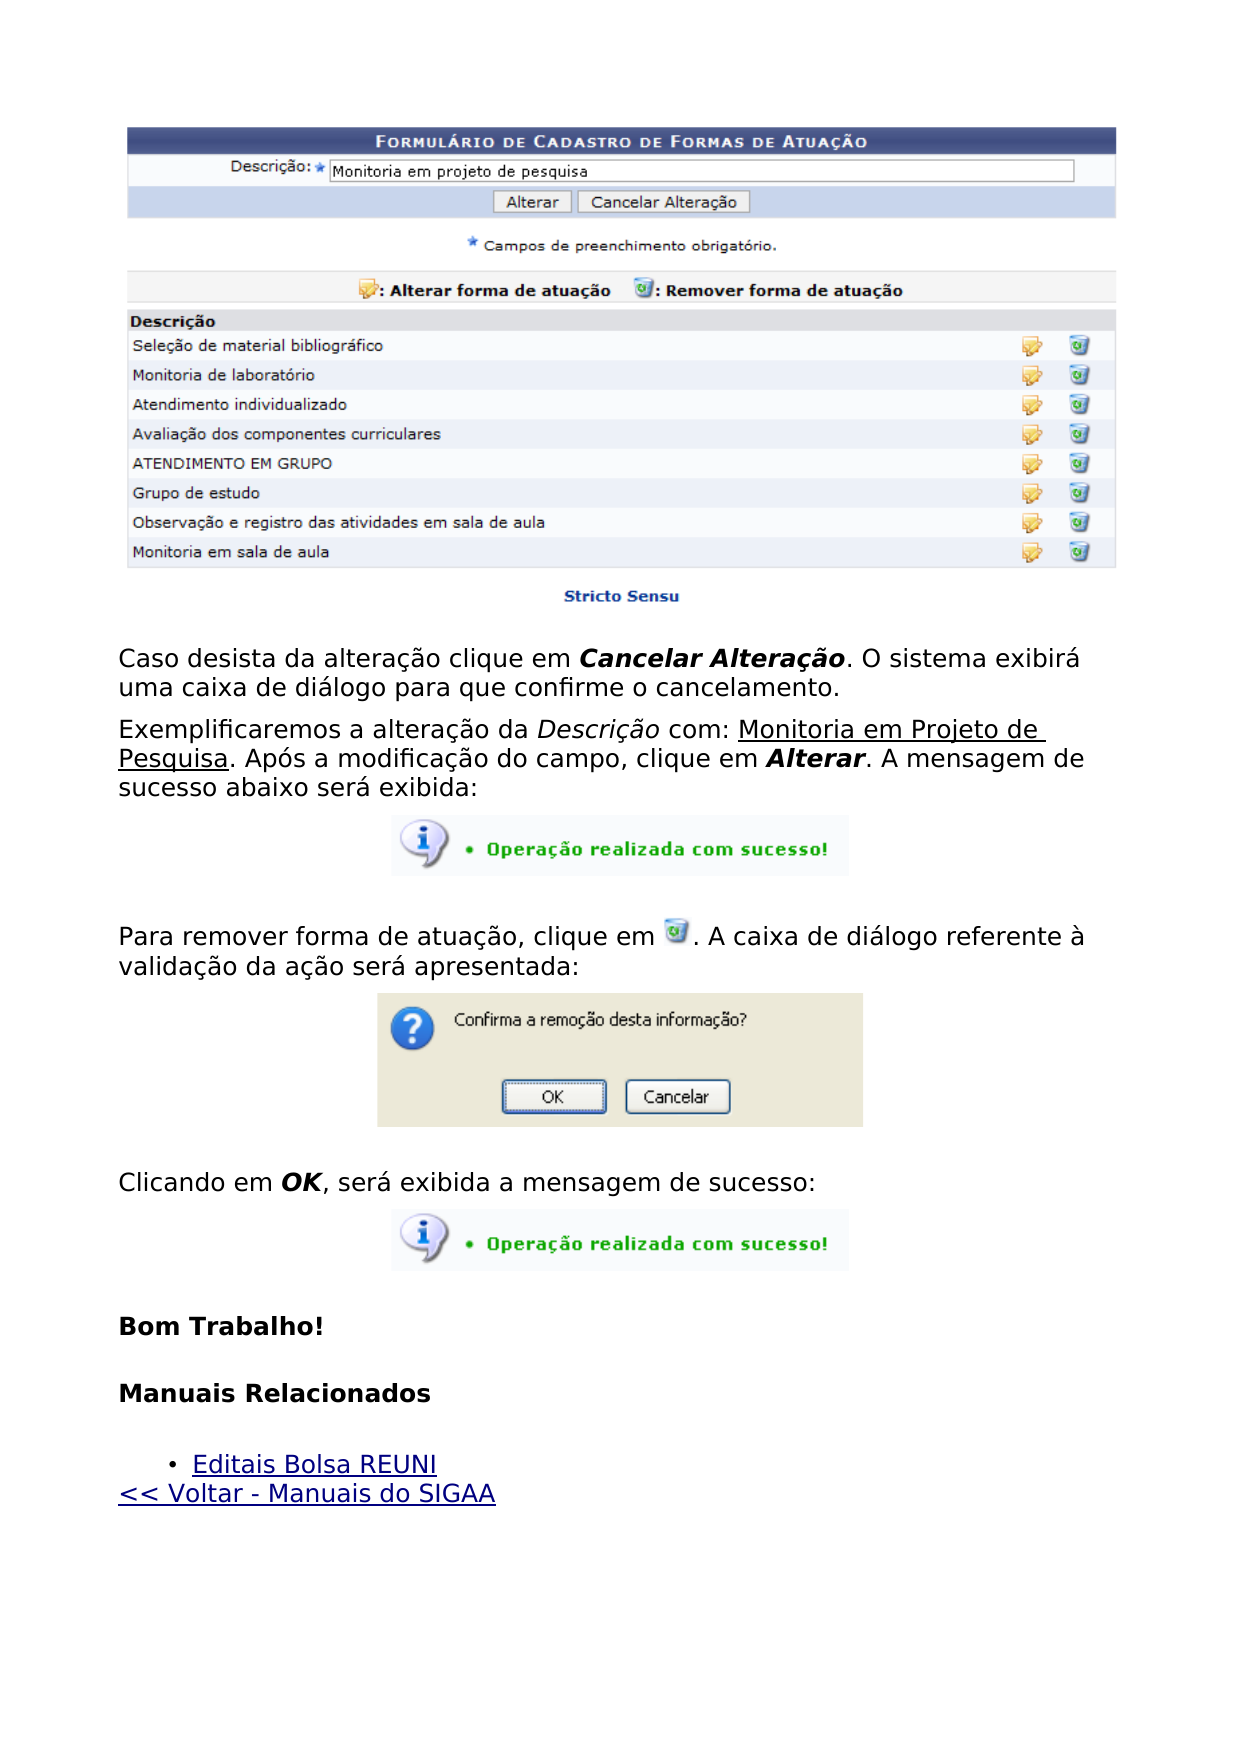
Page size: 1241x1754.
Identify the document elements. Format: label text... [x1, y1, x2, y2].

text Exemplificaremos a alteração da Descrição com: Monitoria em Projeto de Pesquisa. Após a modificação do campo, clique em Alterar. A mensagem de sucesso abaixo será exibida: [118, 715, 1122, 803]
picture [391, 1209, 849, 1271]
text Caso desista da alteração clique em Cancelar Alteração. O sistema exibirá uma caixa de diálogo para que confirme o cancelamento. [118, 644, 1122, 703]
picture [391, 815, 849, 876]
text Clicando em OK, será exibida a mensagem de sucesso: [118, 1168, 1122, 1197]
picture [377, 993, 864, 1127]
text << Voltar - Manuais do SIGAA [118, 1479, 1122, 1508]
text Para remover forma de atuação, clique em . A caixa de diálogo referente à validação da ação será apresentada: [118, 918, 1122, 981]
text Bom Trabalho! [118, 1312, 1122, 1341]
picture [663, 917, 692, 946]
list Editais Bolsa REUNI [177, 1450, 1122, 1479]
picture [118, 118, 1123, 603]
subtitle Manuais Relacionados [118, 1379, 1122, 1408]
